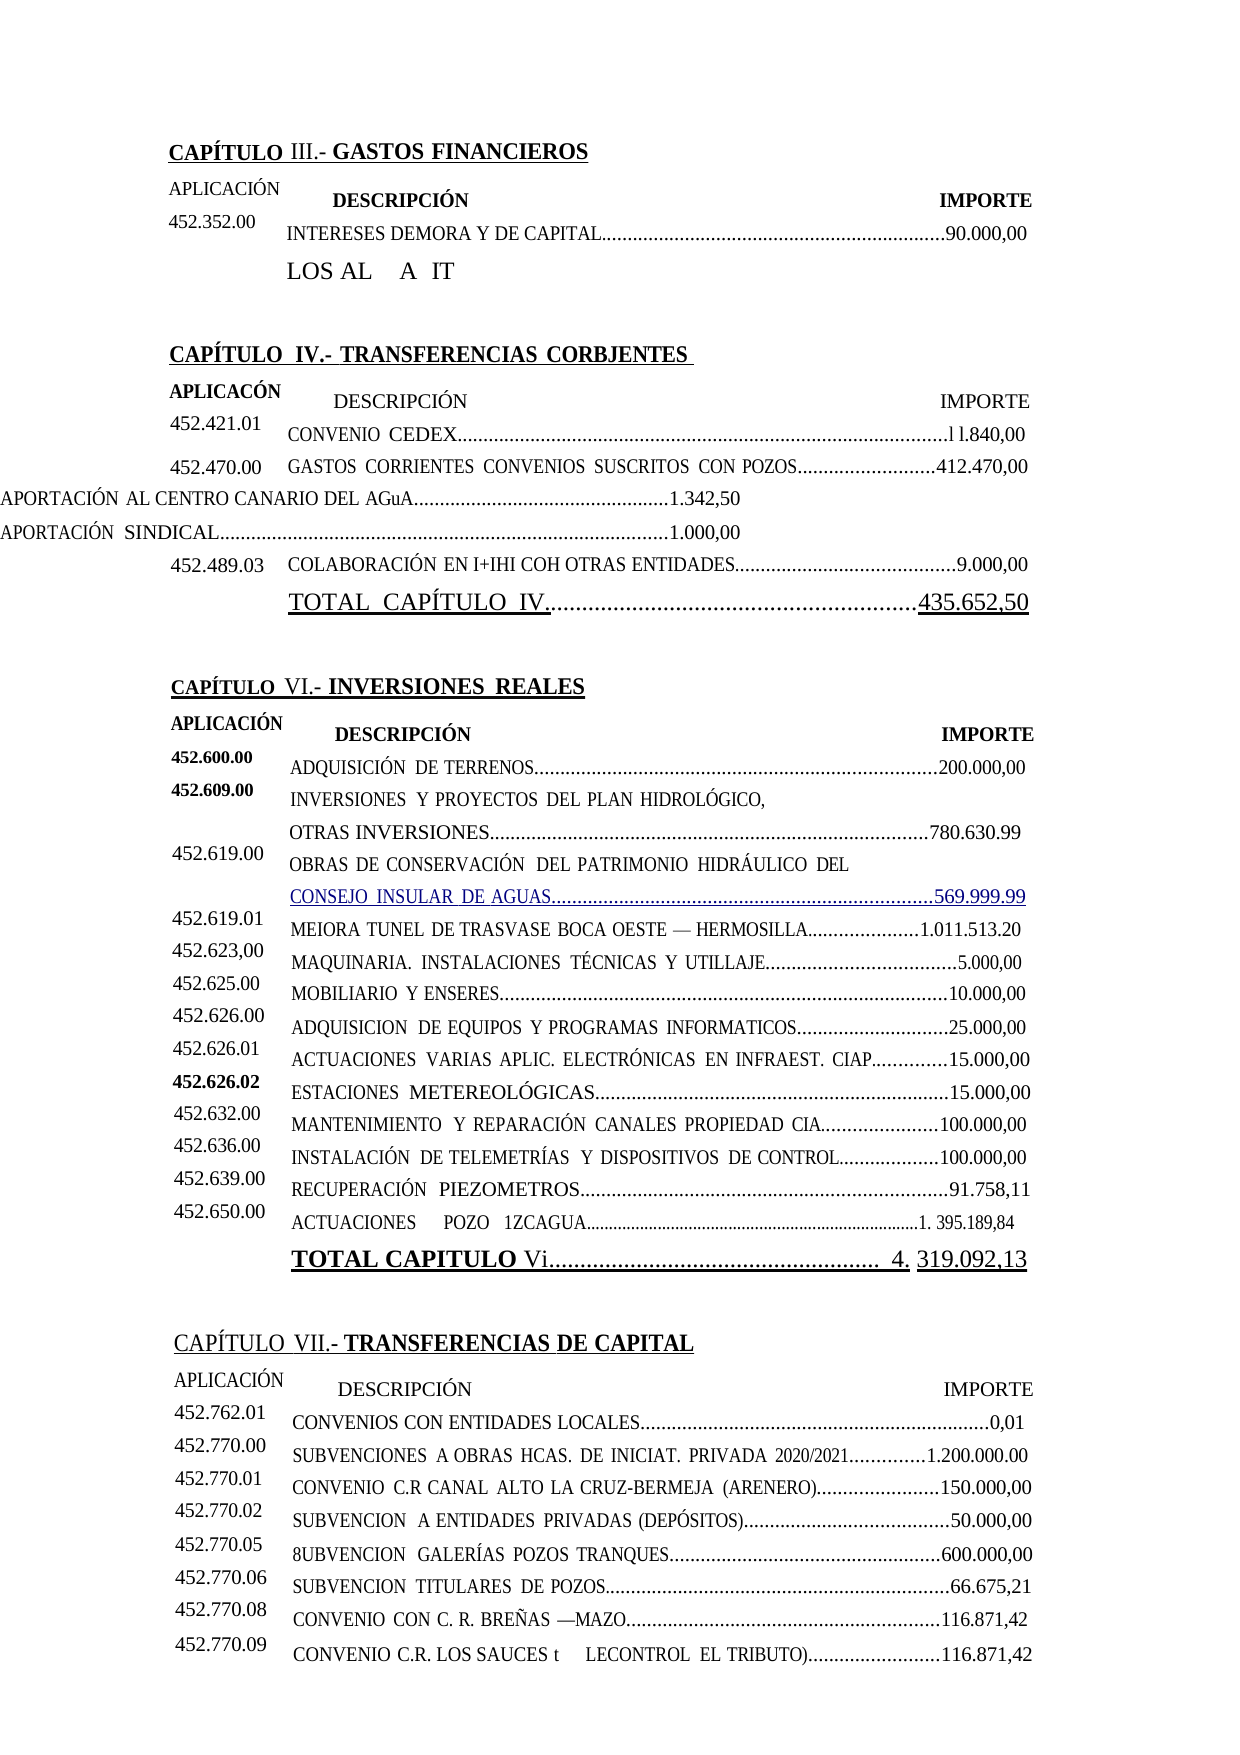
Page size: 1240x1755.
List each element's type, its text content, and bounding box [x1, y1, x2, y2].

text INTERESES DEMORA Y DE CAPITAL. 90.000,00 [286, 221, 1233, 244]
text DESCRIPCIÓN IMPORTE [334, 722, 1233, 746]
text RECUPERACIÓN PIEZOMETROS 91.758,11 [291, 1177, 1233, 1201]
text 452.770.01 [175, 1465, 287, 1489]
text SUBVENCIONES A OBRAS HCAS. DE INICIAT. PRIVADA 2020/2021 1.200.000.00 [292, 1443, 1233, 1467]
text SUBVENCION TITULARES DE POZOS. 66.675,21 [292, 1574, 1233, 1598]
text CONVENIO CON C. R. BREÑAS —MAZO 116.871,42 [293, 1606, 1233, 1631]
text 452.650.00 [173, 1199, 285, 1223]
text CONSEJO INSULAR DE AGUAS 569.999.99 [290, 884, 1233, 908]
text CONVENIO C.R. LOS SAUCES t LECONTROL EL TRIBUTO) 116.871,42 [293, 1642, 1233, 1666]
text CONVENIO CEDEX. l l.840,00 [288, 422, 1233, 446]
text ACTUACIONES VARIAS APLIC. ELECTRÓNICAS EN INFRAEST. CIAP. 15.000,00 [291, 1047, 1233, 1071]
text 452.600.00 [171, 747, 285, 767]
text MAQUINARIA. INSTALACIONES TÉCNICAS Y UTILLAJE 5.000,00 [291, 949, 1233, 974]
text 452.770.00 [174, 1433, 287, 1457]
text 452.619.01 [172, 906, 285, 929]
text DESCRIPCIÓN IMPORTE [332, 187, 1233, 212]
text OTRAS INVERSIONES. 780.630.99 [289, 819, 1233, 844]
list COLABORACIÓN EN I+IHI COH OTRAS ENTIDADES. 9.000,00 [170, 552, 1233, 577]
subtitle CAPÍTULO IV.- TRANSFERENCIAS CORBJENTES [169, 340, 1233, 368]
list APORTACIÓN SINDICAL. 1.000,00 [0, 520, 1233, 544]
text TOTAL CAPITULO Vi..................................................... 4. 319.092,13 [291, 1244, 1233, 1273]
text ADQUISICION DE EQUIPOS Y PROGRAMAS INFORMATICOS 25.000,00 [291, 1015, 1233, 1039]
text ADQUISICIÓN DE TERRENOS 200.000,00 [290, 755, 1233, 779]
text INSTALACIÓN DE TELEMETRÍAS Y DISPOSITIVOS DE CONTROL. 100.000,00 [291, 1145, 1233, 1169]
text 452.626.02 [172, 1069, 285, 1092]
text ACTUACIONES POZO 1ZCAGUA...........................................................................1. 395.189,84 [291, 1209, 1233, 1234]
text APLICACIÓN [173, 1367, 287, 1392]
text 452.770.08 [175, 1597, 287, 1621]
text 452.470.00 GASTOS CORRIENTES CONVENIOS SUSCRITOS CON POZOS 412.470,00 [170, 454, 1233, 479]
text 452.625.00 [173, 971, 285, 995]
text 452.632.00 [173, 1101, 285, 1125]
text 452.770.05 [175, 1532, 287, 1556]
text 452.770.06 [175, 1565, 287, 1589]
text 452.770.02 [175, 1498, 287, 1522]
text CONVENIOS CON ENTIDADES LOCALES 0,01 [292, 1410, 1233, 1434]
text APLICACIÓN [171, 711, 285, 735]
text SUBVENCION A ENTIDADES PRIVADAS (DEPÓSITOS) 50.000,00 [292, 1508, 1233, 1532]
text 452.636.00 [173, 1133, 285, 1157]
text 452.770.09 [175, 1632, 287, 1656]
text APLICACÓN [169, 379, 283, 403]
text 8UBVENCION GALERÍAS POZOS TRANQUES 600.000,00 [292, 1542, 1233, 1566]
text CAPÍTULO VII.- TRANSFERENCIAS DE CAPITAL [173, 1328, 1233, 1357]
text DESCRIPCIÓN IMPORTE [333, 389, 1233, 413]
text 452.623,00 [172, 938, 285, 962]
text INVERSIONES Y PROYECTOS DEL PLAN HIDROLÓGICO, [290, 787, 1233, 811]
text 452.609.00 [171, 778, 285, 800]
subtitle TOTAL CAPÍTULO IV. 435.652,50 [288, 587, 1233, 616]
text CONVENIO C.R CANAL ALTO LA CRUZ-BERMEJA (ARENERO) 150.000,00 [292, 1475, 1233, 1499]
text MANTENIMIENTO Y REPARACIÓN CANALES PROPIEDAD CIA. 100.000,00 [291, 1112, 1233, 1136]
text 452.421.01 [170, 411, 283, 435]
text LOS AL A IT [286, 256, 1233, 284]
text MOBILIARIO Y ENSERES 10.000,00 [291, 981, 1233, 1005]
text DESCRIPCIÓN IMPORTE [337, 1377, 1233, 1401]
text CAPÍTULO III.- GASTOS FINANCIEROS [168, 137, 1233, 166]
text OBRAS DE CONSERVACIÓN DEL PATRIMONIO HIDRÁULICO DEL [289, 852, 1233, 876]
text APLICACIÓN 452.352.00 [168, 177, 282, 233]
text 452.639.00 [173, 1166, 285, 1189]
text 452.762.01 [174, 1400, 287, 1424]
text 452.626.01 [173, 1036, 285, 1060]
text ESTACIONES METEREOLÓGICAS. 15.000,00 [291, 1079, 1233, 1104]
text 452.619.00 [172, 841, 285, 865]
text 452.626.00 [173, 1003, 285, 1027]
text CAPÍTULO VI.- INVERSIONES REALES [171, 672, 1233, 700]
list APORTACIÓN AL CENTRO CANARIO DEL AGuA 1.342,50 [0, 486, 1233, 511]
text MEIORA TUNEL DE TRASVASE BOCA OESTE — HERMOSILLA. 1.011.513.20 [290, 916, 1233, 941]
